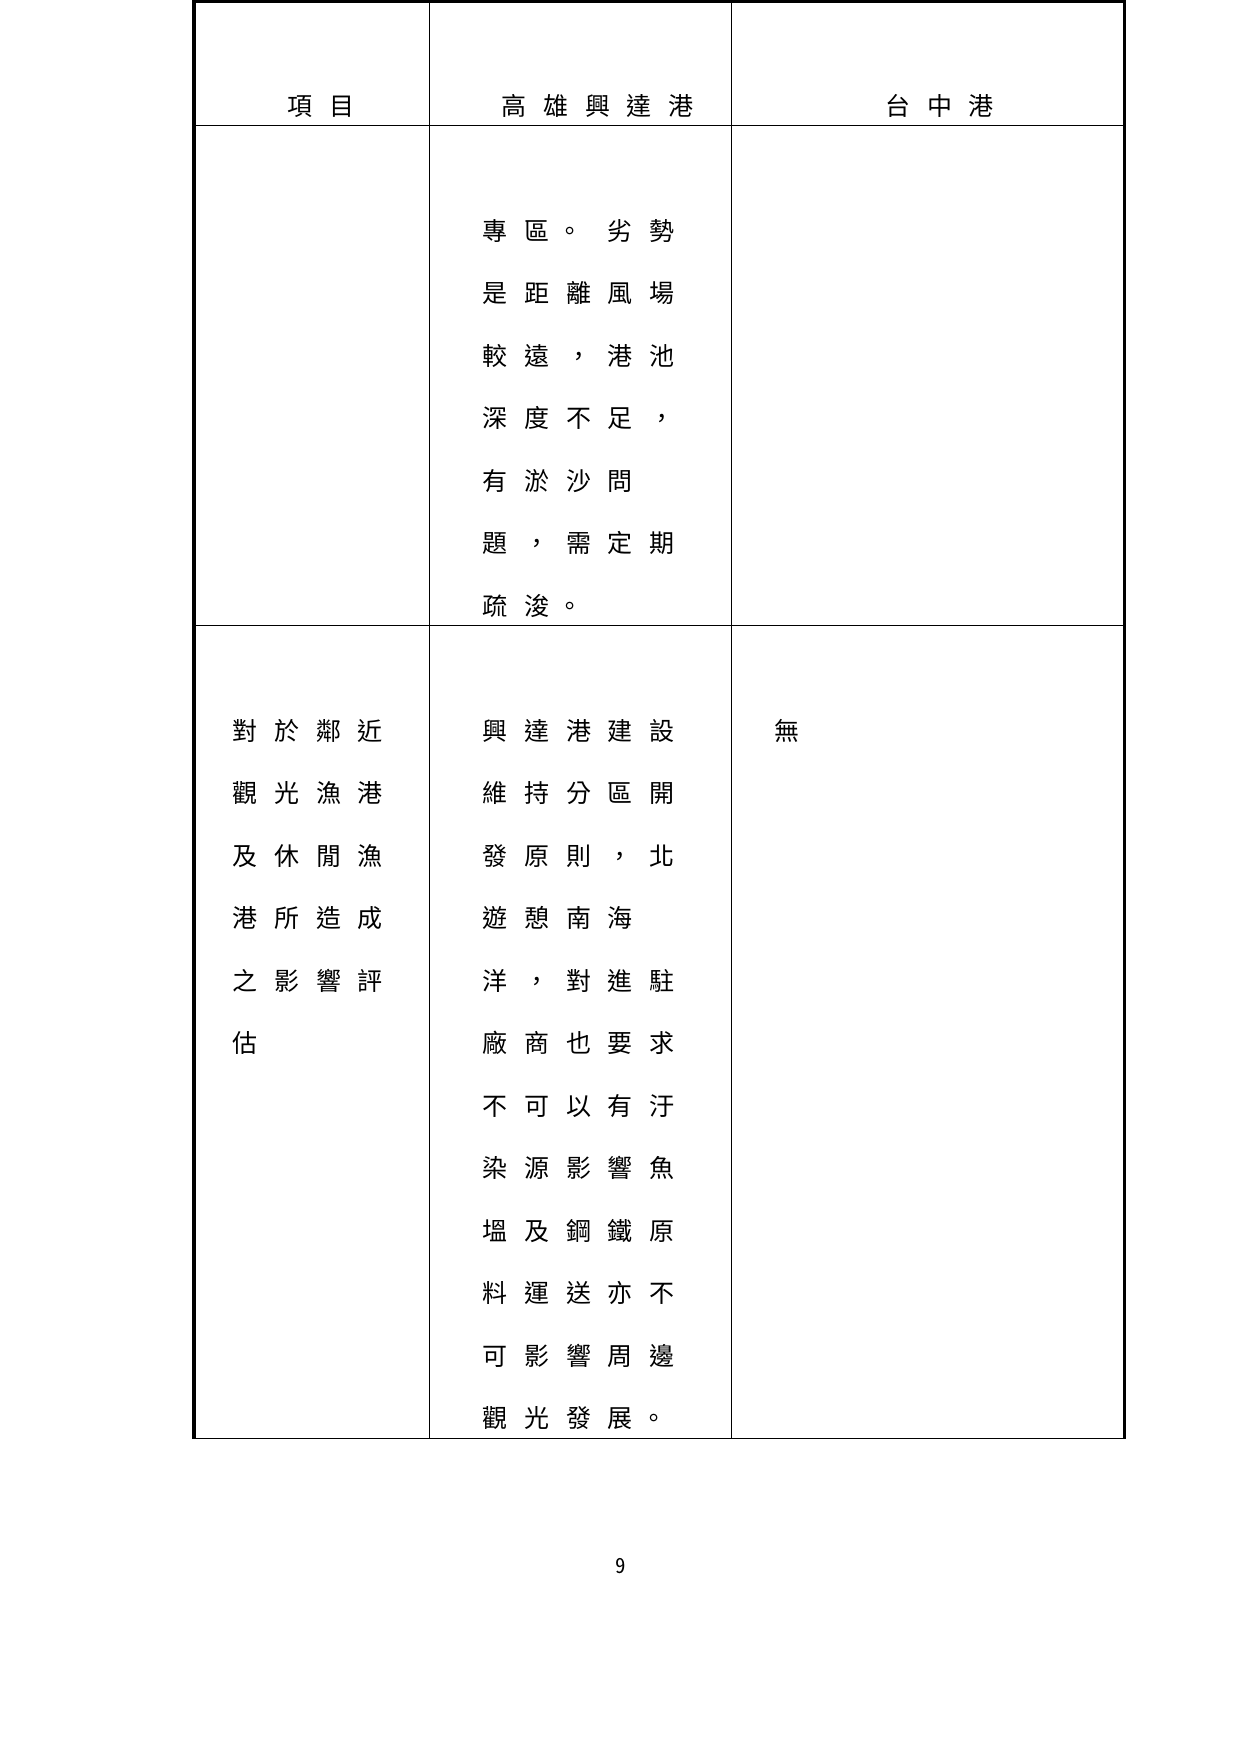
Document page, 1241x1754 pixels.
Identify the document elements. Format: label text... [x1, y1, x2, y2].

table_header 台中港 [732, 3, 1123, 125]
table_cell 對於鄰近觀光漁港及休閒漁港所造成之影響評估 [196, 626, 429, 1437]
table_cell [196, 126, 429, 625]
table_cell 專區。劣勢是距離風場較遠，港池深度不足，有淤沙問題，需定期疏浚。 [430, 126, 731, 625]
table_header 項目 [196, 3, 429, 125]
table_cell 興達港建設維持分區開發原則，北遊憩南海洋，對進駐廠商也要求不可以有汙染源影響魚塭及鋼鐵原料運送亦不可影響周邊觀光發展。 [430, 626, 731, 1437]
table_cell 無 [732, 626, 1123, 1437]
table_cell [732, 126, 1123, 625]
table_header 高雄興達港 [430, 3, 731, 125]
